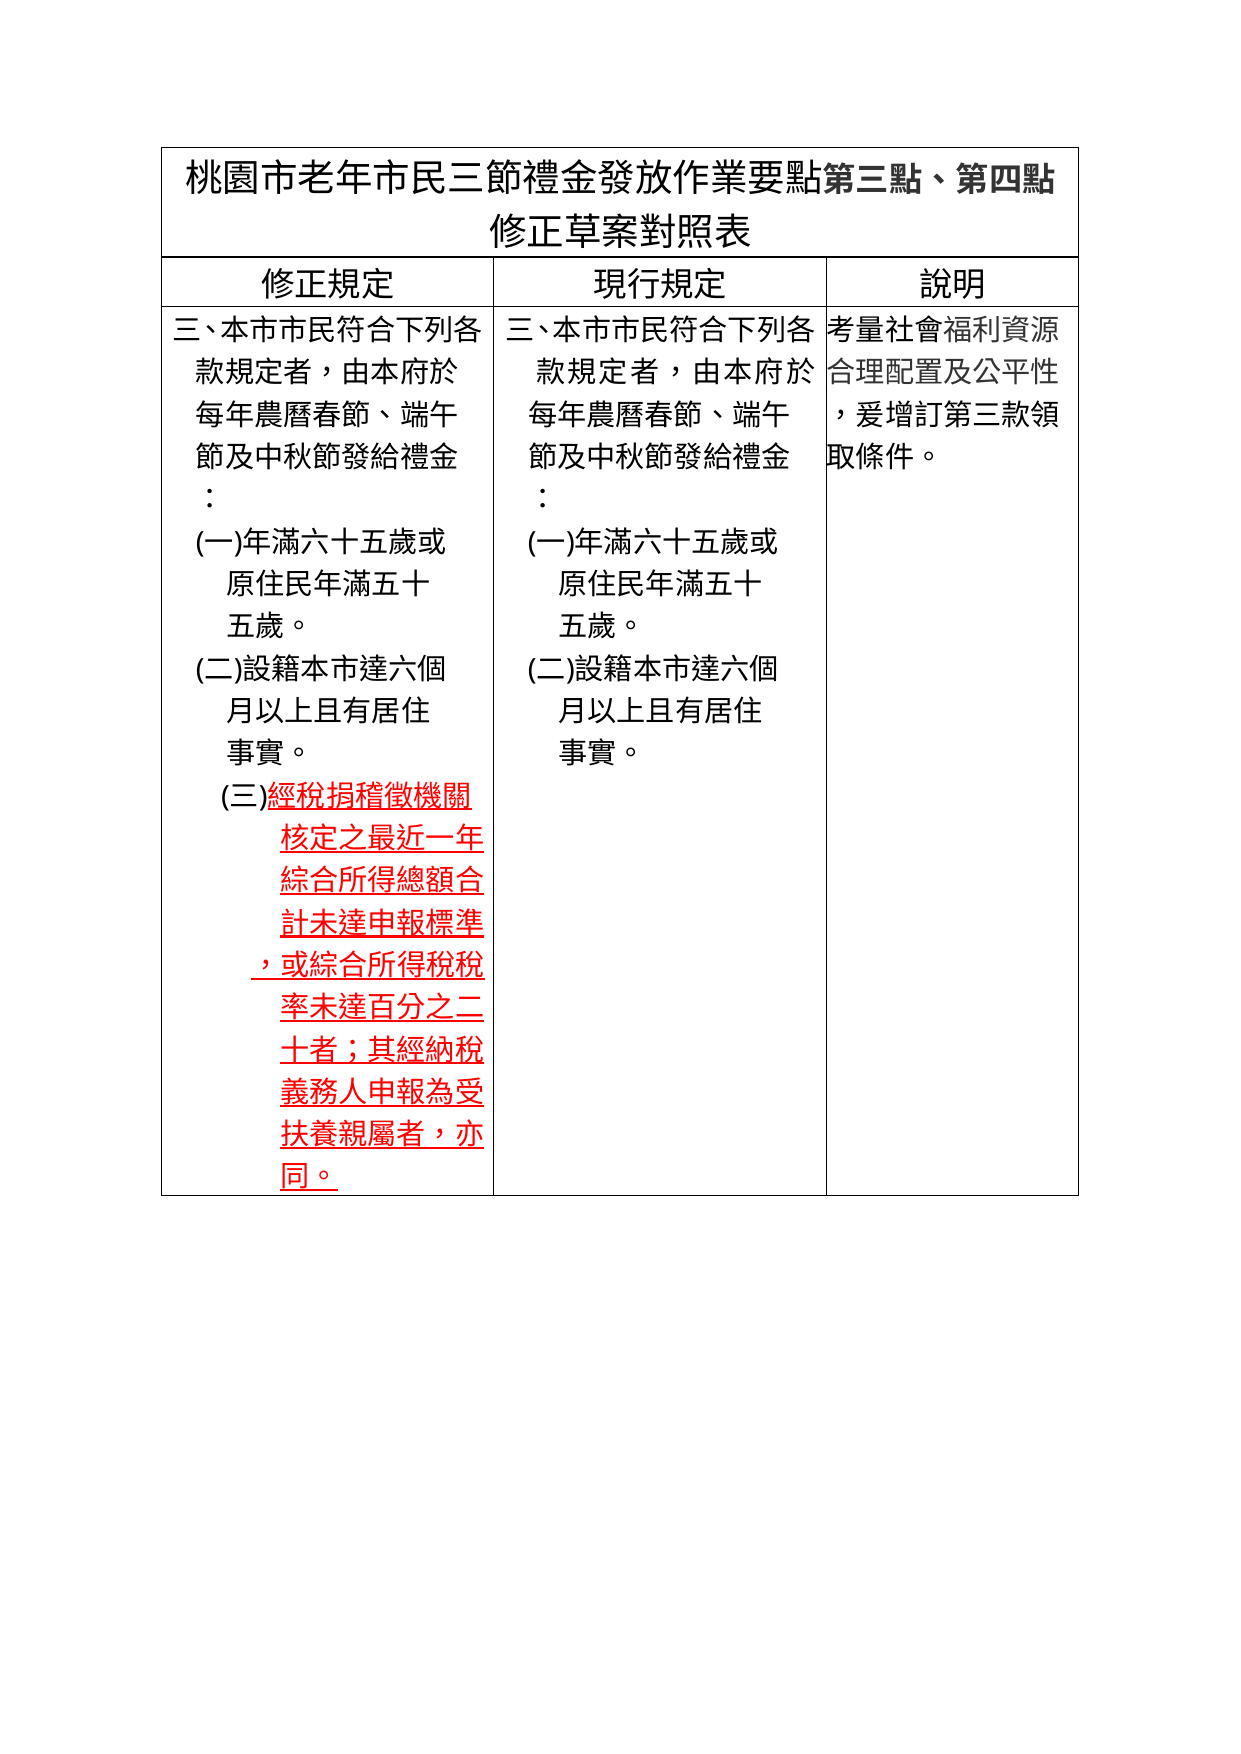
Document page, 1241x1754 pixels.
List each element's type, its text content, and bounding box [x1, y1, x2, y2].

table_cell 修正規定 [162, 258, 493, 306]
table_cell 說明 [827, 258, 1078, 306]
table_cell 現行規定 [494, 258, 826, 306]
table_cell 考量社會福利資源 合理配置及公平性 ，爰增訂第三款領 取條件。 [827, 307, 1078, 1195]
table_cell 三、本市市民符合下列各 款規定者，由本府於 每年農曆春節、端午 節及中秋節發給禮金 ： (一)年滿六十五歲或 原住民年滿五十 五歲。 (二)設籍本市達六個 月以上且有居住 事實。 (三)經稅捐稽徵機關核定之最近一年綜合所得總額合計未達申報標準 ，或綜合所得稅稅率未達百分之二十者；其經納稅義務人申報為受扶養親屬者，亦同。 [162, 307, 493, 1195]
table_cell 三、本市市民符合下列各 款規定者，由本府於 每年農曆春節、端午 節及中秋節發給禮金 ： (一)年滿六十五歲或 原住民年滿五十 五歲。 (二)設籍本市達六個 月以上且有居住 事實。 [494, 307, 826, 1195]
table_header 桃園市老年市民三節禮金發放作業要點第三點、第四點 修正草案對照表 [162, 148, 1078, 256]
